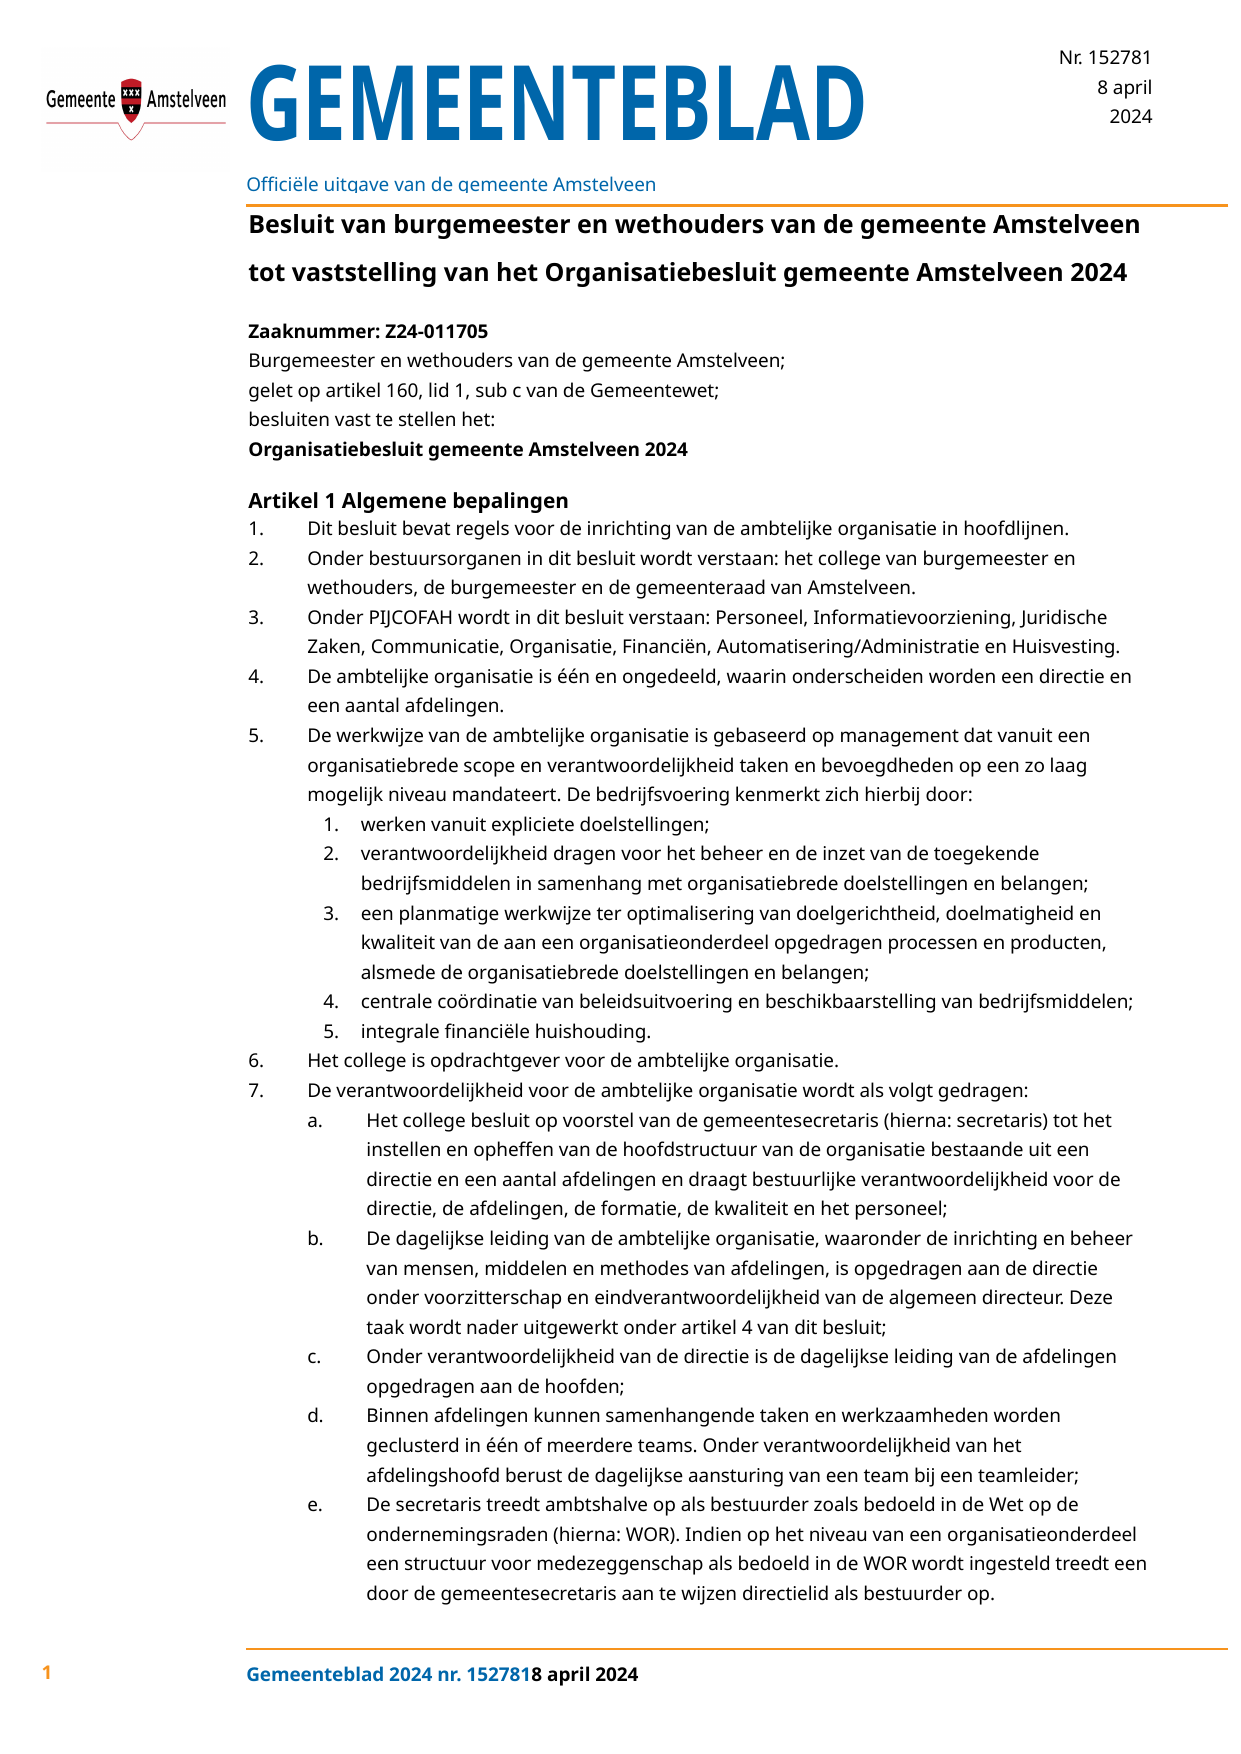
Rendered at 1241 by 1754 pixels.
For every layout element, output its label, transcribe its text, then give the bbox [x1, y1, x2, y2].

text Organisatiebesluit gemeente Amstelveen 2024 [248, 436, 1152, 462]
list Onder PIJCOFAH wordt in dit besluit verstaan: Personeel, Informatievoorziening, Juridische Zaken, Communicatie, Organisatie, Financiën, Automatisering/Administratie en Huisvesting. [248, 604, 1152, 659]
text Besluit van burgemeester en wethouders van de gemeente Amstelveen tot vaststelling van het Organisatiebesluit gemeente Amstelveen 2024 [248, 207, 1152, 288]
list De verantwoordelijkheid voor de ambtelijke organisatie wordt als volgt gedragen: [248, 1077, 1152, 1103]
list Onder verantwoordelijkheid van de directie is de dagelijkse leiding van de afdelingen opgedragen aan de hoofden; [307, 1343, 1152, 1399]
list Het college besluit op voorstel van de gemeentesecretaris (hierna: secretaris) tot het instellen en opheffen van de hoofdstructuur van de organisatie bestaande uit een directie en een aantal afdelingen en draagt bestuurlijke verantwoordelijkheid voor de directie, de afdelingen, de formatie, de kwaliteit en het personeel; [307, 1107, 1152, 1221]
list Onder bestuursorganen in dit besluit wordt verstaan: het college van burgemeester en wethouders, de burgemeester en de gemeenteraad van Amstelveen. [248, 545, 1152, 600]
list Binnen afdelingen kunnen samenhangende taken en werkzaamheden worden geclusterd in één of meerdere teams. Onder verantwoordelijkheid van het afdelingshoofd berust de dagelijkse aansturing van een team bij een teamleider; [307, 1403, 1152, 1487]
list Het college is opdrachtgever voor de ambtelijke organisatie. [248, 1048, 1152, 1073]
picture [41, 47, 231, 172]
list De werkwijze van de ambtelijke organisatie is gebaseerd op management dat vanuit een organisatiebrede scope en verantwoordelijkheid taken en bevoegdheden op een zo laag mogelijk niveau mandateert. De bedrijfsvoering kenmerkt zich hierbij door: [248, 722, 1152, 807]
list werken vanuit expliciete doelstellingen; [323, 811, 1152, 837]
list Dit besluit bevat regels voor de inrichting van de ambtelijke organisatie in hoofdlijnen. [248, 515, 1152, 541]
text gelet op artikel 160, lid 1, sub c van de Gemeentewet; [248, 377, 1152, 403]
list integrale financiële huishouding. [323, 1018, 1152, 1044]
list een planmatige werkwijze ter optimalisering van doelgerichtheid, doelmatigheid en kwaliteit van de aan een organisatieonderdeel opgedragen processen en producten, alsmede de organisatiebrede doelstellingen en belangen; [323, 900, 1152, 984]
text Artikel 1 Algemene bepalingen [248, 487, 1152, 515]
text besluiten vast te stellen het: [248, 407, 1152, 432]
list verantwoordelijkheid dragen voor het beheer en de inzet van de toegekende bedrijfsmiddelen in samenhang met organisatiebrede doelstellingen en belangen; [323, 841, 1152, 896]
list De secretaris treedt ambtshalve op als bestuurder zoals bedoeld in de Wet op de ondernemingsraden (hierna: WOR). Indien op het niveau van een organisatieonderdeel een structuur voor medezeggenschap als bedoeld in de WOR wordt ingesteld treedt een door de gemeentesecretaris aan te wijzen directielid als bestuurder op. [307, 1491, 1152, 1606]
list De ambtelijke organisatie is één en ongedeeld, waarin onderscheiden worden een directie en een aantal afdelingen. [248, 663, 1152, 718]
text Burgemeester en wethouders van de gemeente Amstelveen; [248, 347, 1152, 373]
list centrale coördinatie van beleidsuitvoering en beschikbaarstelling van bedrijfsmiddelen; [323, 988, 1152, 1014]
text Zaaknummer: Z24-011705 [248, 318, 1152, 344]
list De dagelijkse leiding van de ambtelijke organisatie, waaronder de inrichting en beheer van mensen, middelen en methodes van afdelingen, is opgedragen aan de directie onder voorzitterschap en eindverantwoordelijkheid van de algemeen directeur. Deze taak wordt nader uitgewerkt onder artikel 4 van dit besluit; [307, 1225, 1152, 1339]
